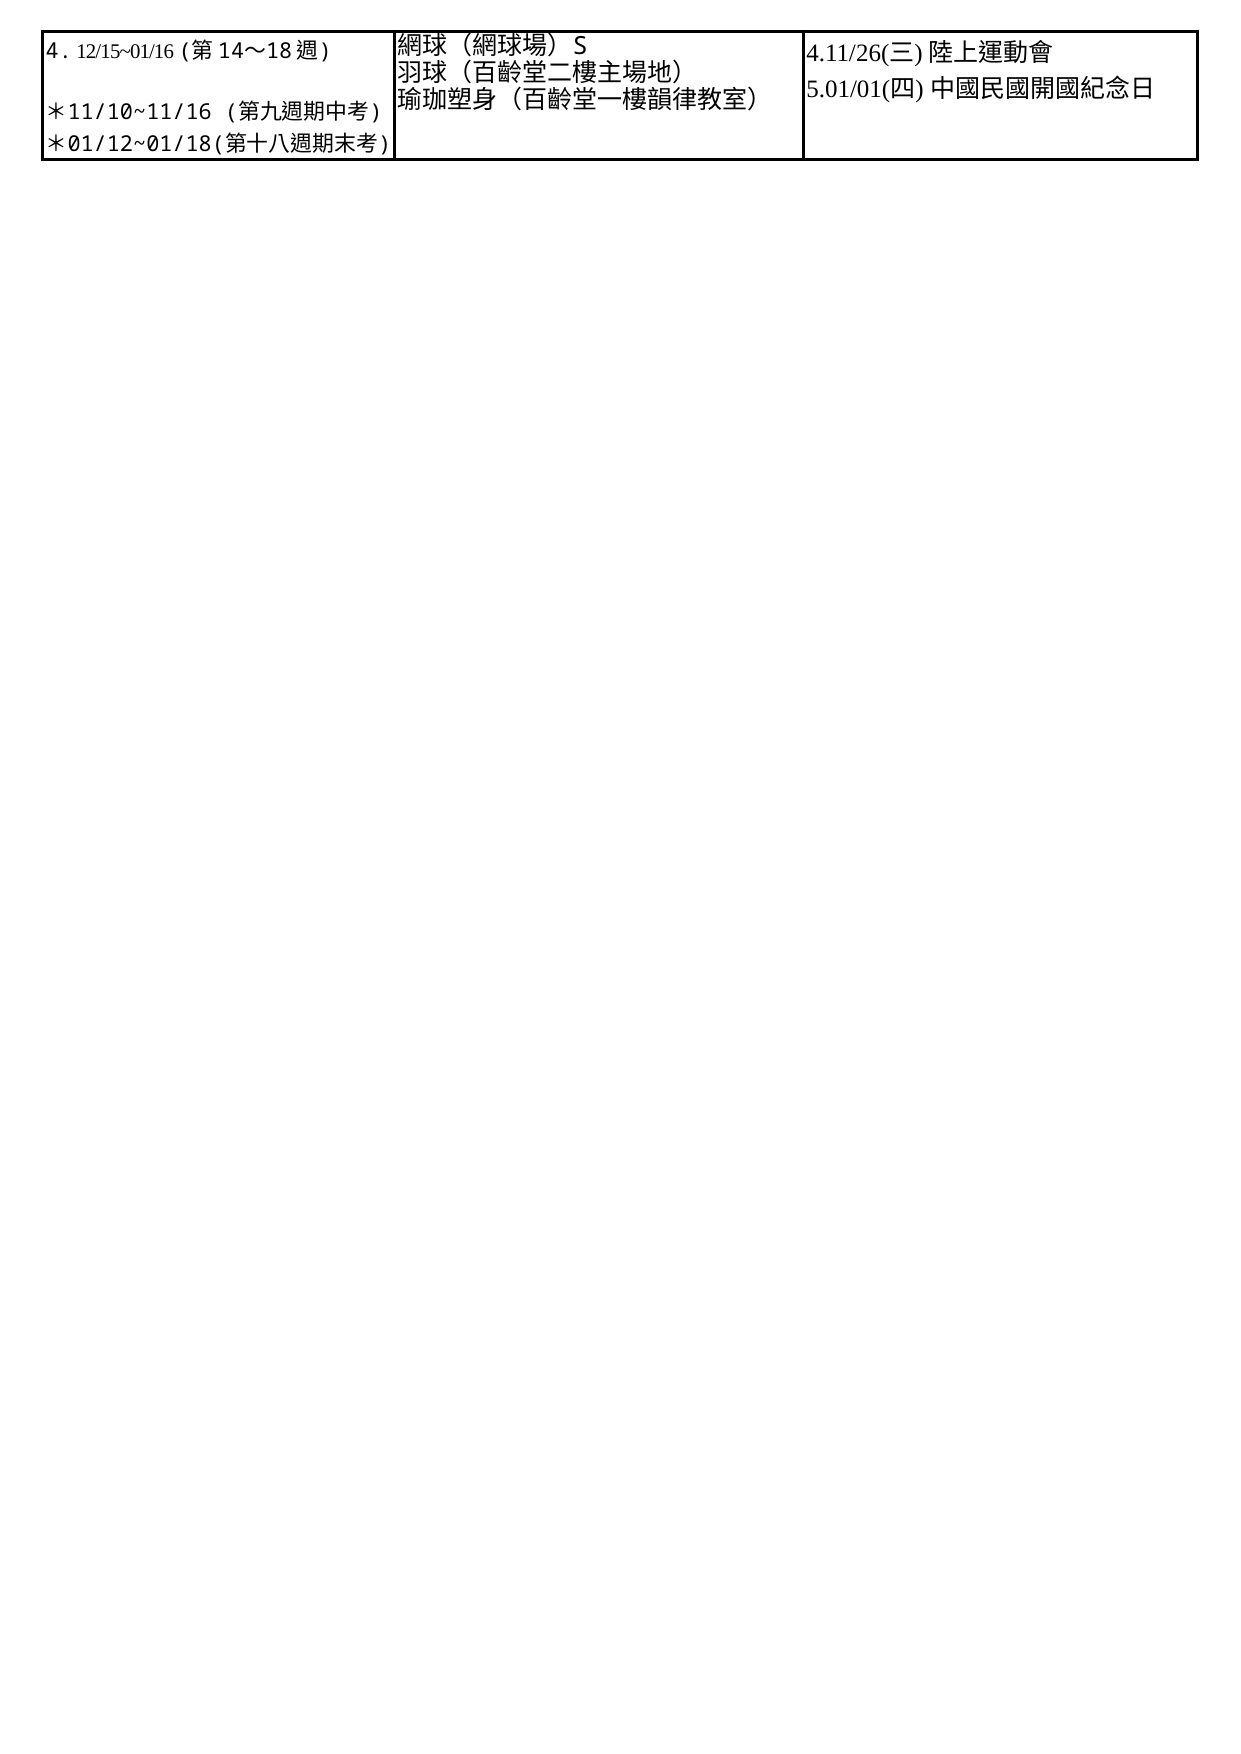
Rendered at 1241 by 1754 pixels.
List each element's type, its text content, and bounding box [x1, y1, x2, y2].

table_cell 4. 12/15~01/16 (第14～18週) ＊11/10~11/16 (第九週期中考) ＊01/12~01/18(第十八週期末考) [44, 33, 393, 158]
table_cell 網球（網球場）S 羽球（百齡堂二樓主場地） 瑜珈塑身（百齡堂一樓韻律教室） [396, 33, 802, 158]
table_cell 4.11/26(三) 陸上運動會 5.01/01(四) 中國民國開國紀念日 [805, 33, 1196, 158]
